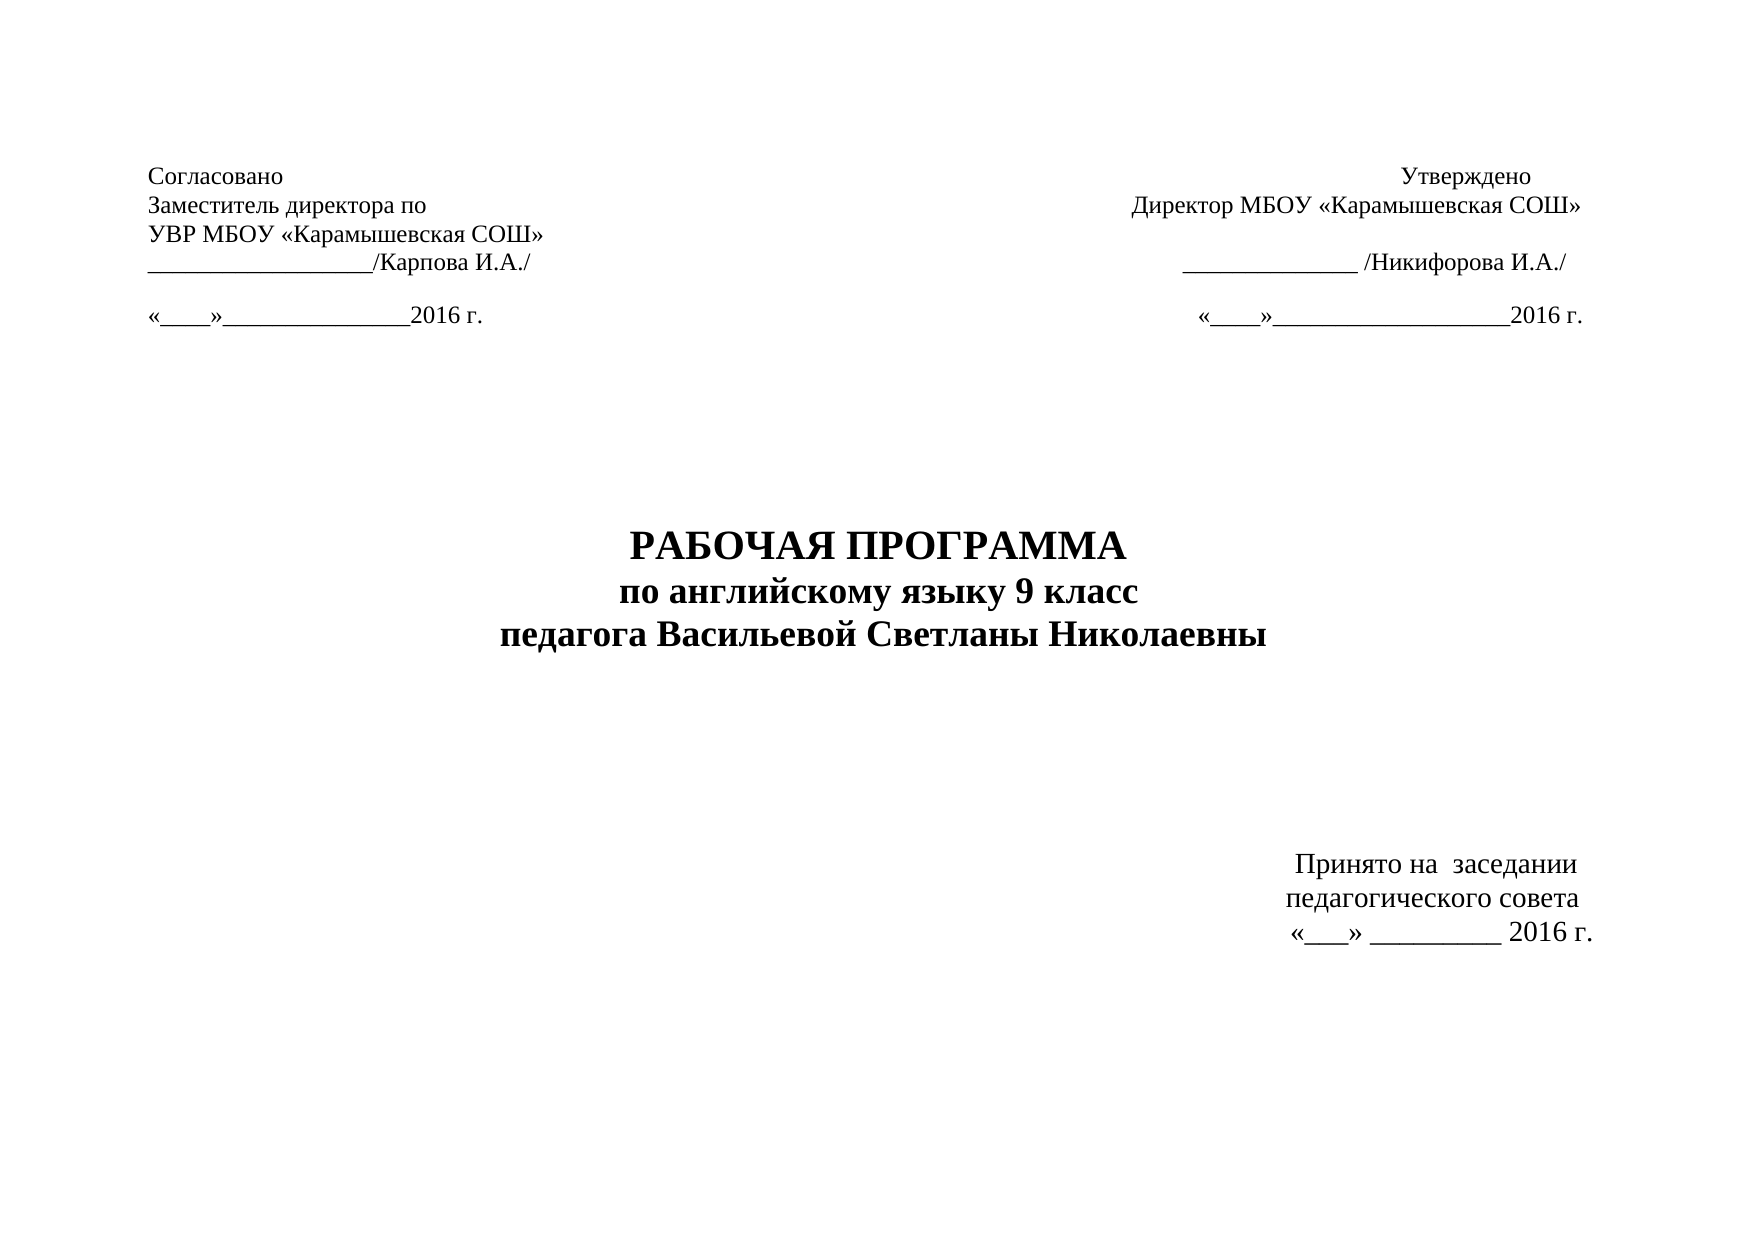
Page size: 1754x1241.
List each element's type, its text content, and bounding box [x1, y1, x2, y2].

text «____»_______________2016 г. «____»___________________2016 г. [74, 300, 1693, 329]
text педагога Васильевой Светланы Николаевны [74, 612, 1693, 655]
text педагогического совета [74, 880, 1693, 914]
text по английскому языку 9 класс [74, 569, 1693, 612]
text «___» _________ 2016 г. [74, 914, 1693, 947]
text УВР МБОУ «Карамышевская СОШ» [74, 219, 1693, 247]
text РАБОЧАЯ ПРОГРАММА [74, 521, 1693, 569]
text Согласовано Утверждено [74, 161, 1693, 190]
text Заместитель директора по Директор МБОУ «Карамышевская СОШ» [74, 190, 1693, 219]
text Принято на заседании [74, 847, 1693, 880]
text __________________/Карпова И.А./ ______________ /Никифорова И.А./ [74, 247, 1693, 276]
